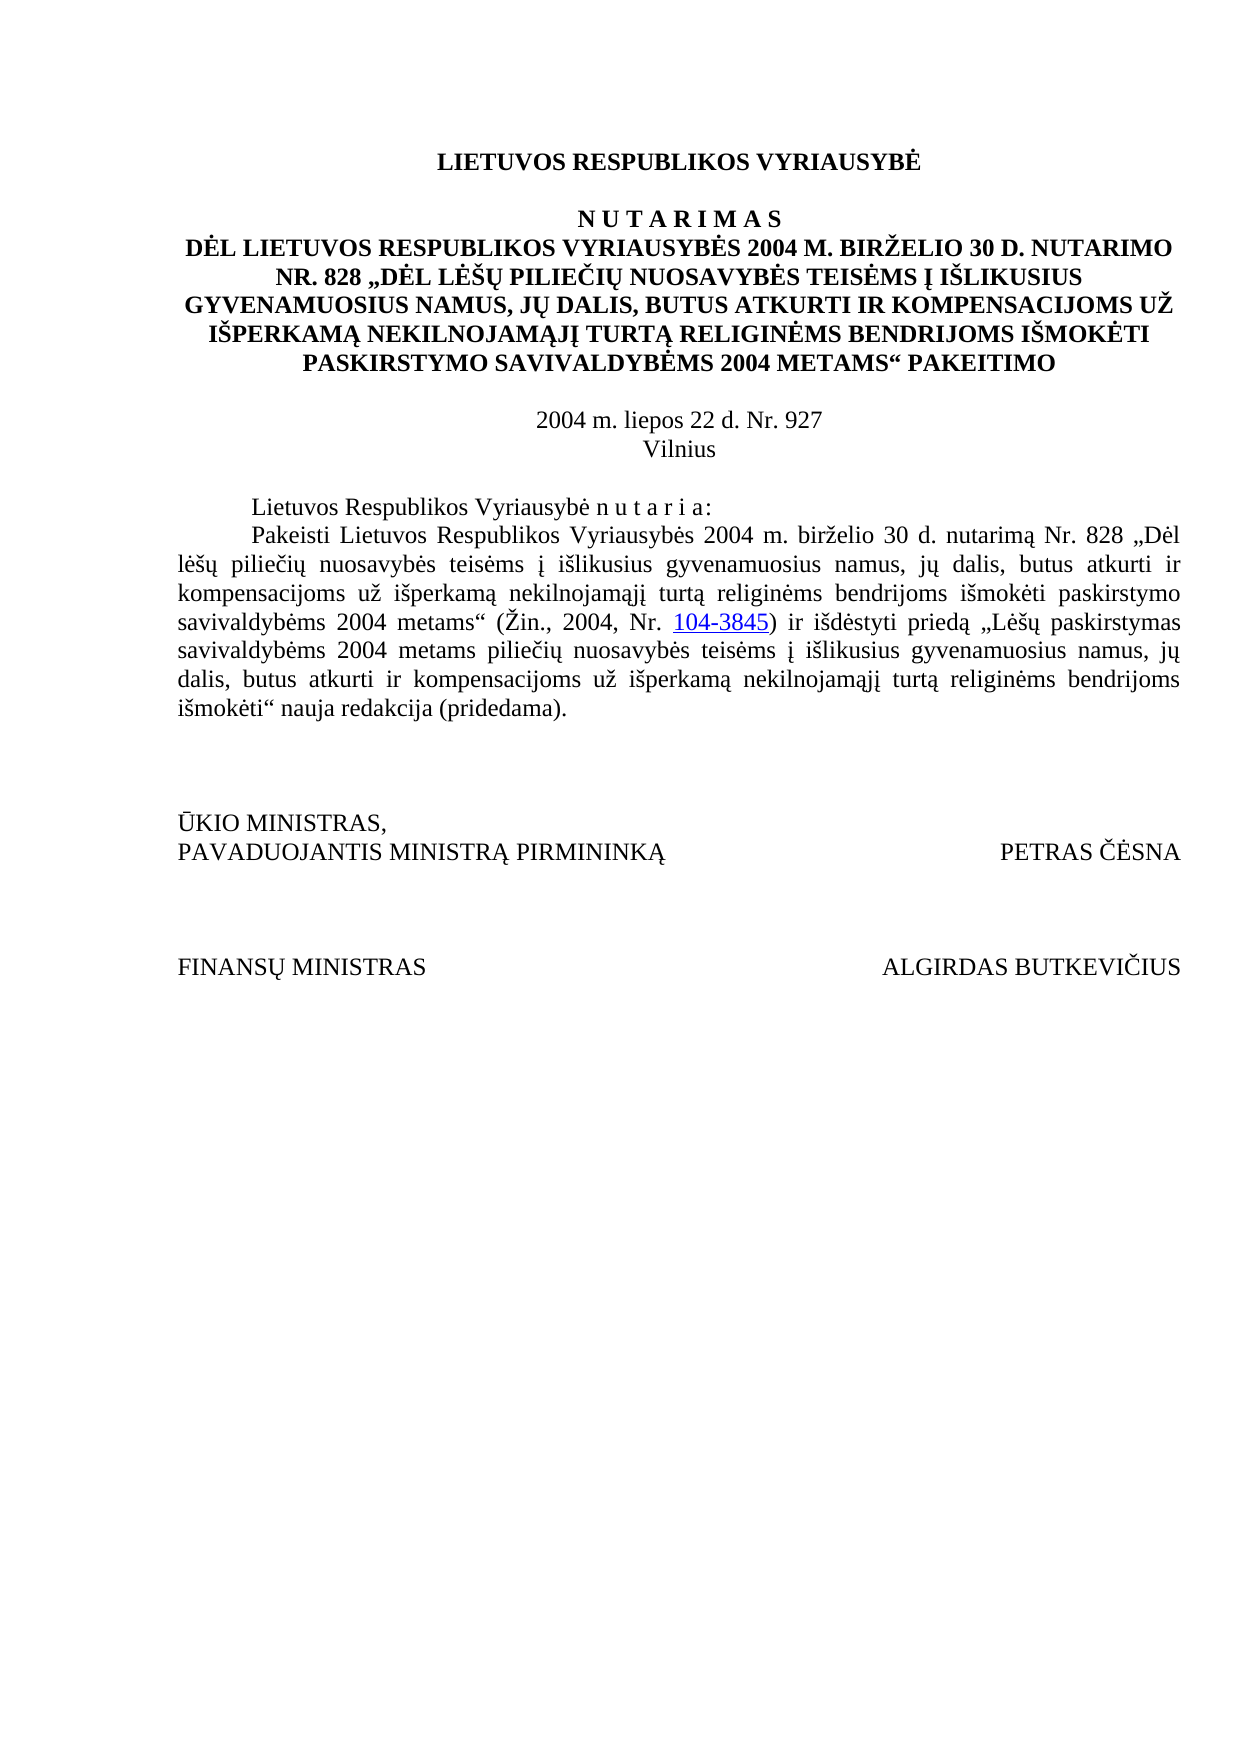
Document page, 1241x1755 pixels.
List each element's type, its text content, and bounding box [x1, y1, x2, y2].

text LIETUVOS RESPUBLIKOS VYRIAUSYBĖ [177, 147, 1181, 176]
text Pakeisti Lietuvos Respublikos Vyriausybės 2004 m. birželio 30 d. nutarimą Nr. 828 „Dėl lėšų piliečių nuosavybės teisėms į išlikusius gyvenamuosius namus, jų dalis, butus atkurti ir kompensacijoms už išperkamą nekilnojamąjį turtą religinėms bendrijoms išmokėti paskirstymo savivaldybėms 2004 metams“ (Žin., 2004, Nr. 104-3845) ir išdėstyti priedą „Lėšų paskirstymas savivaldybėms 2004 metams piliečių nuosavybės teisėms į išlikusius gyvenamuosius namus, jų dalis, butus atkurti ir kompensacijoms už išperkamą nekilnojamąjį turtą religinėms bendrijoms išmokėti“ nauja redakcija (pridedama). [177, 521, 1181, 722]
text ŪKIO MINISTRAS, [177, 808, 1181, 837]
text PAVADUOJANTIS MINISTRĄ PIRMININKĄ PETRAS ČĖSNA [177, 837, 1181, 866]
text FINANSŲ MINISTRAS ALGIRDAS BUTKEVIČIUS [177, 952, 1181, 981]
text Lietuvos Respublikos Vyriausybė nutaria: [177, 492, 1181, 521]
text DĖL LIETUVOS RESPUBLIKOS VYRIAUSYBĖS 2004 M. BIRŽELIO 30 D. NUTARIMO NR. 828 „DĖL LĖŠŲ PILIEČIŲ NUOSAVYBĖS TEISĖMS Į IŠLIKUSIUS GYVENAMUOSIUS NAMUS, JŲ DALIS, BUTUS ATKURTI IR KOMPENSACIJOMS UŽ IŠPERKAMĄ NEKILNOJAMĄJĮ TURTĄ RELIGINĖMS BENDRIJOMS IŠMOKĖTI PASKIRSTYMO SAVIVALDYBĖMS 2004 METAMS“ PAKEITIMO [177, 233, 1181, 377]
text N U T A R I M A S [177, 204, 1181, 233]
text 2004 m. liepos 22 d. Nr. 927 [177, 406, 1181, 434]
text Vilnius [177, 434, 1181, 463]
